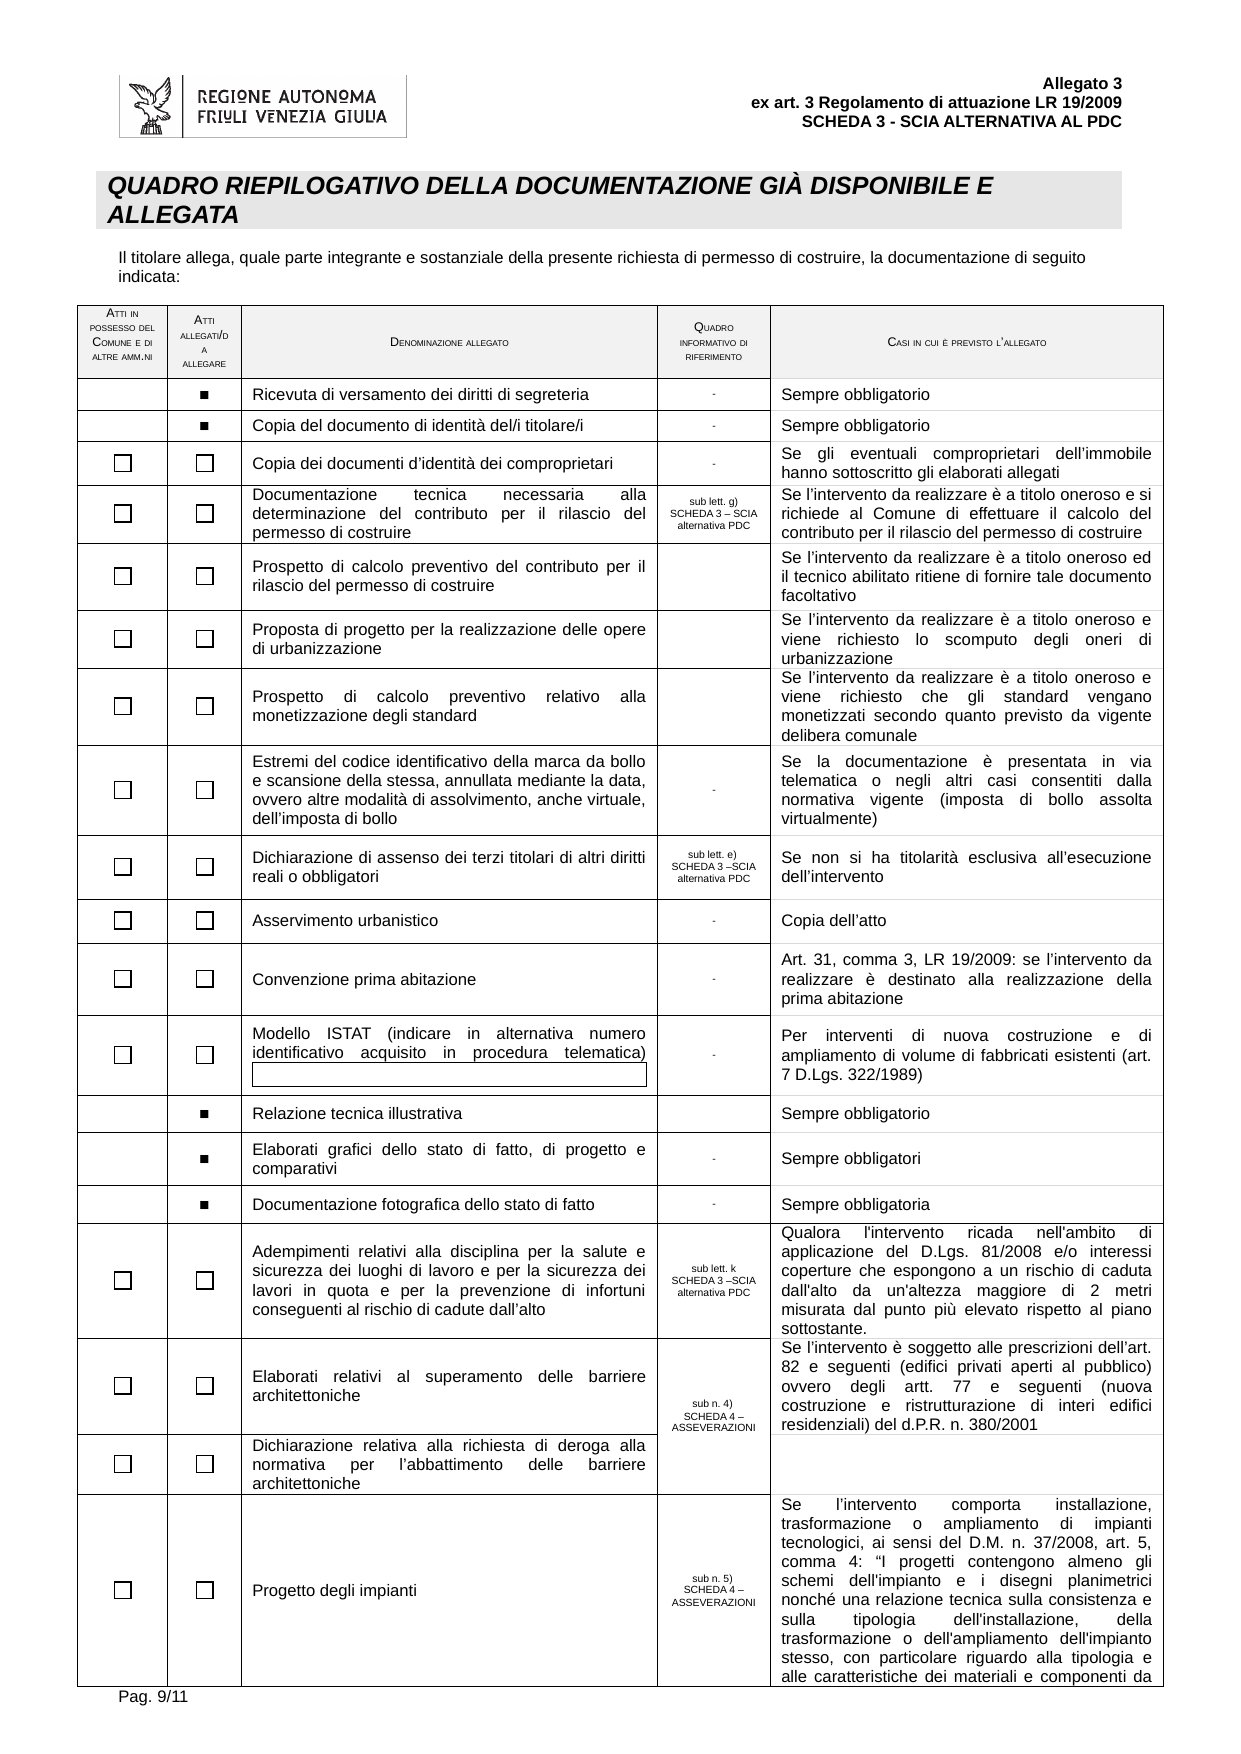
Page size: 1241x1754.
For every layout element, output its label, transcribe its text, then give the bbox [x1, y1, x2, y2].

table_cell [658, 669, 770, 744]
table_cell [78, 486, 167, 542]
table_cell - [658, 944, 770, 1015]
table_cell Proposta di progetto per la realizzazione delle opere di urbanizzazione [242, 611, 657, 668]
table_cell Prospetto di calcolo preventivo del contributo per il rilascio del permesso di costruire [242, 544, 657, 610]
table_cell sub lett. g) SCHEDA 3 – SCIA alternativa PDC [658, 486, 770, 542]
table_cell [168, 1016, 241, 1095]
table_cell - [658, 746, 770, 835]
table_cell sub n. 4) SCHEDA 4 – ASSEVERAZIONI [658, 1339, 770, 1494]
table_cell Se la documentazione è presentata in via telematica o negli altri casi consentiti dalla normativa vigente (imposta di bollo assolta virtualmente) [771, 746, 1163, 835]
table_header Atti allegati/da allegare [168, 306, 241, 378]
table_cell Sempre obbligatoria [771, 1186, 1163, 1223]
table_cell Estremi del codice identificativo della marca da bollo e scansione della stessa, annullata mediante la data, ovvero altre modalità di assolvimento, anche virtuale, dell’imposta di bollo [242, 746, 657, 835]
table_cell [771, 1435, 1163, 1494]
table_cell [168, 611, 241, 668]
table_cell ■ [168, 1133, 241, 1185]
table_cell Qualora l'intervento ricada nell'ambito di applicazione del D.Lgs. 81/2008 e/o interessi coperture che espongono a un rischio di caduta dall'alto da un'altezza maggiore di 2 metri misurata dal punto più elevato rispetto al piano sottostante. [771, 1224, 1163, 1338]
table_cell sub n. 5) SCHEDA 4 – ASSEVERAZIONI [658, 1495, 770, 1686]
table_cell Prospetto di calcolo preventivo relativo alla monetizzazione degli standard [242, 669, 657, 744]
table_cell - [658, 411, 770, 441]
table_cell - [658, 1186, 770, 1223]
table_cell Copia dei documenti d’identità dei comproprietari [242, 442, 657, 485]
table_cell Se l’intervento da realizzare è a titolo oneroso e viene richiesto lo scomputo degli oneri di urbanizzazione [771, 611, 1163, 668]
table_cell [78, 1096, 167, 1132]
table_cell - [658, 1016, 770, 1095]
table_cell [78, 900, 167, 942]
table_cell [168, 669, 241, 744]
table_cell [78, 1224, 167, 1338]
table_cell [78, 836, 167, 898]
table_cell [78, 411, 167, 441]
table_cell [168, 1224, 241, 1338]
table_cell [168, 836, 241, 898]
table_header Denominazione allegato [242, 306, 657, 378]
table_cell Se gli eventuali comproprietari dell’immobile hanno sottoscritto gli elaborati allegati [771, 442, 1163, 485]
table_cell [168, 1435, 241, 1494]
table_cell Dichiarazione di assenso dei terzi titolari di altri diritti reali o obbligatori [242, 836, 657, 898]
table_cell Per interventi di nuova costruzione e di ampliamento di volume di fabbricati esistenti (art. 7 D.Lgs. 322/1989) [771, 1016, 1163, 1095]
table_cell [168, 442, 241, 485]
table_cell [658, 544, 770, 610]
table_cell [78, 442, 167, 485]
table_header Quadro informativo di riferimento [658, 306, 770, 378]
table_cell [78, 1016, 167, 1095]
table_cell [168, 1339, 241, 1434]
table_cell Se non si ha titolarità esclusiva all’esecuzione dell’intervento [771, 836, 1163, 898]
table_cell Progetto degli impianti [242, 1495, 657, 1686]
table_cell Relazione tecnica illustrativa [242, 1096, 657, 1132]
table_cell Se l’intervento da realizzare è a titolo oneroso ed il tecnico abilitato ritiene di fornire tale documento facoltativo [771, 544, 1163, 610]
table_cell Sempre obbligatorio [771, 1096, 1163, 1132]
table_cell [78, 1435, 167, 1494]
table_cell [78, 1339, 167, 1434]
table_cell ■ [168, 1186, 241, 1223]
table_cell ■ [168, 1096, 241, 1132]
table_cell [78, 1186, 167, 1223]
table_cell Art. 31, comma 3, LR 19/2009: se l’intervento da realizzare è destinato alla realizzazione della prima abitazione [771, 944, 1163, 1015]
table_cell - [658, 1133, 770, 1185]
table_cell Elaborati relativi al superamento delle barriere architettoniche [242, 1339, 657, 1434]
table_cell [78, 1133, 167, 1185]
table_cell [78, 544, 167, 610]
table_cell Se l’intervento comporta installazione, trasformazione o ampliamento di impianti tecnologici, ai sensi del D.M. n. 37/2008, art. 5, comma 4: “I progetti contengono almeno gli schemi dell'impianto e i disegni planimetrici nonché una relazione tecnica sulla consistenza e sulla tipologia dell'installazione, della trasformazione o dell'ampliamento dell'impianto stesso, con particolare riguardo alla tipologia e alle caratteristiche dei materiali e componenti da [771, 1495, 1163, 1686]
table_cell - [658, 379, 770, 410]
table_cell [78, 944, 167, 1015]
table_cell [168, 1495, 241, 1686]
table_cell - [658, 442, 770, 485]
table_cell [78, 611, 167, 668]
table_cell Se l’intervento da realizzare è a titolo oneroso e viene richiesto che gli standard vengano monetizzati secondo quanto previsto da vigente delibera comunale [771, 669, 1163, 744]
table_header Atti in possesso del Comune e di altre amm.ni [78, 306, 167, 378]
table_cell - [658, 900, 770, 942]
table_cell [658, 611, 770, 668]
table_cell Modello ISTAT (indicare in alternativa numero identificativo acquisito in procedura telematica) [242, 1016, 657, 1095]
table_cell Documentazione tecnica necessaria alla determinazione del contributo per il rilascio del permesso di costruire [242, 486, 657, 542]
table_cell [78, 1495, 167, 1686]
table_cell [78, 669, 167, 744]
table_cell [168, 544, 241, 610]
table_cell [168, 900, 241, 942]
table_cell Dichiarazione relativa alla richiesta di deroga alla normativa per l’abbattimento delle barriere architettoniche [242, 1435, 657, 1494]
table_cell Copia dell’atto [771, 900, 1163, 942]
table_cell [168, 486, 241, 542]
table_cell [78, 379, 167, 410]
table_cell Copia del documento di identità del/i titolare/i [242, 411, 657, 441]
table_cell [168, 944, 241, 1015]
table_cell Adempimenti relativi alla disciplina per la salute e sicurezza dei luoghi di lavoro e per la sicurezza dei lavori in quota e per la prevenzione di infortuni conseguenti al rischio di cadute dall’alto [242, 1224, 657, 1338]
table_cell [78, 746, 167, 835]
table_header QUADRO RIEPILOGATIVO DELLA DOCUMENTAZIONE GIÀ DISPONIBILE E ALLEGATA [96, 171, 1122, 229]
text Il titolare allega, quale parte integrante e sostanziale della presente richiesta di permesso di costruire, la documentazione di seguito indicata: [118, 248, 1122, 286]
table_cell Sempre obbligatorio [771, 411, 1163, 441]
table_header Casi in cui è previsto l’allegato [771, 306, 1163, 378]
table_cell ■ [168, 411, 241, 441]
table_cell Elaborati grafici dello stato di fatto, di progetto e comparativi [242, 1133, 657, 1185]
table_cell Se l’intervento è soggetto alle prescrizioni dell’art. 82 e seguenti (edifici privati aperti al pubblico) ovvero degli artt. 77 e seguenti (nuova costruzione e ristrutturazione di interi edifici residenziali) del d.P.R. n. 380/2001 [771, 1339, 1163, 1434]
table_cell Convenzione prima abitazione [242, 944, 657, 1015]
table_cell Documentazione fotografica dello stato di fatto [242, 1186, 657, 1223]
table_cell sub lett. e) SCHEDA 3 –SCIA alternativa PDC [658, 836, 770, 898]
table_cell [168, 746, 241, 835]
table_cell Ricevuta di versamento dei diritti di segreteria [242, 379, 657, 410]
table_cell [658, 1096, 770, 1132]
table_cell sub lett. k SCHEDA 3 –SCIA alternativa PDC [658, 1224, 770, 1338]
table_cell ■ [168, 379, 241, 410]
table_cell Asservimento urbanistico [242, 900, 657, 942]
table_cell Sempre obbligatorio [771, 379, 1163, 410]
table_cell Se l’intervento da realizzare è a titolo oneroso e si richiede al Comune di effettuare il calcolo del contributo per il rilascio del permesso di costruire [771, 486, 1163, 542]
table_cell Sempre obbligatori [771, 1133, 1163, 1185]
